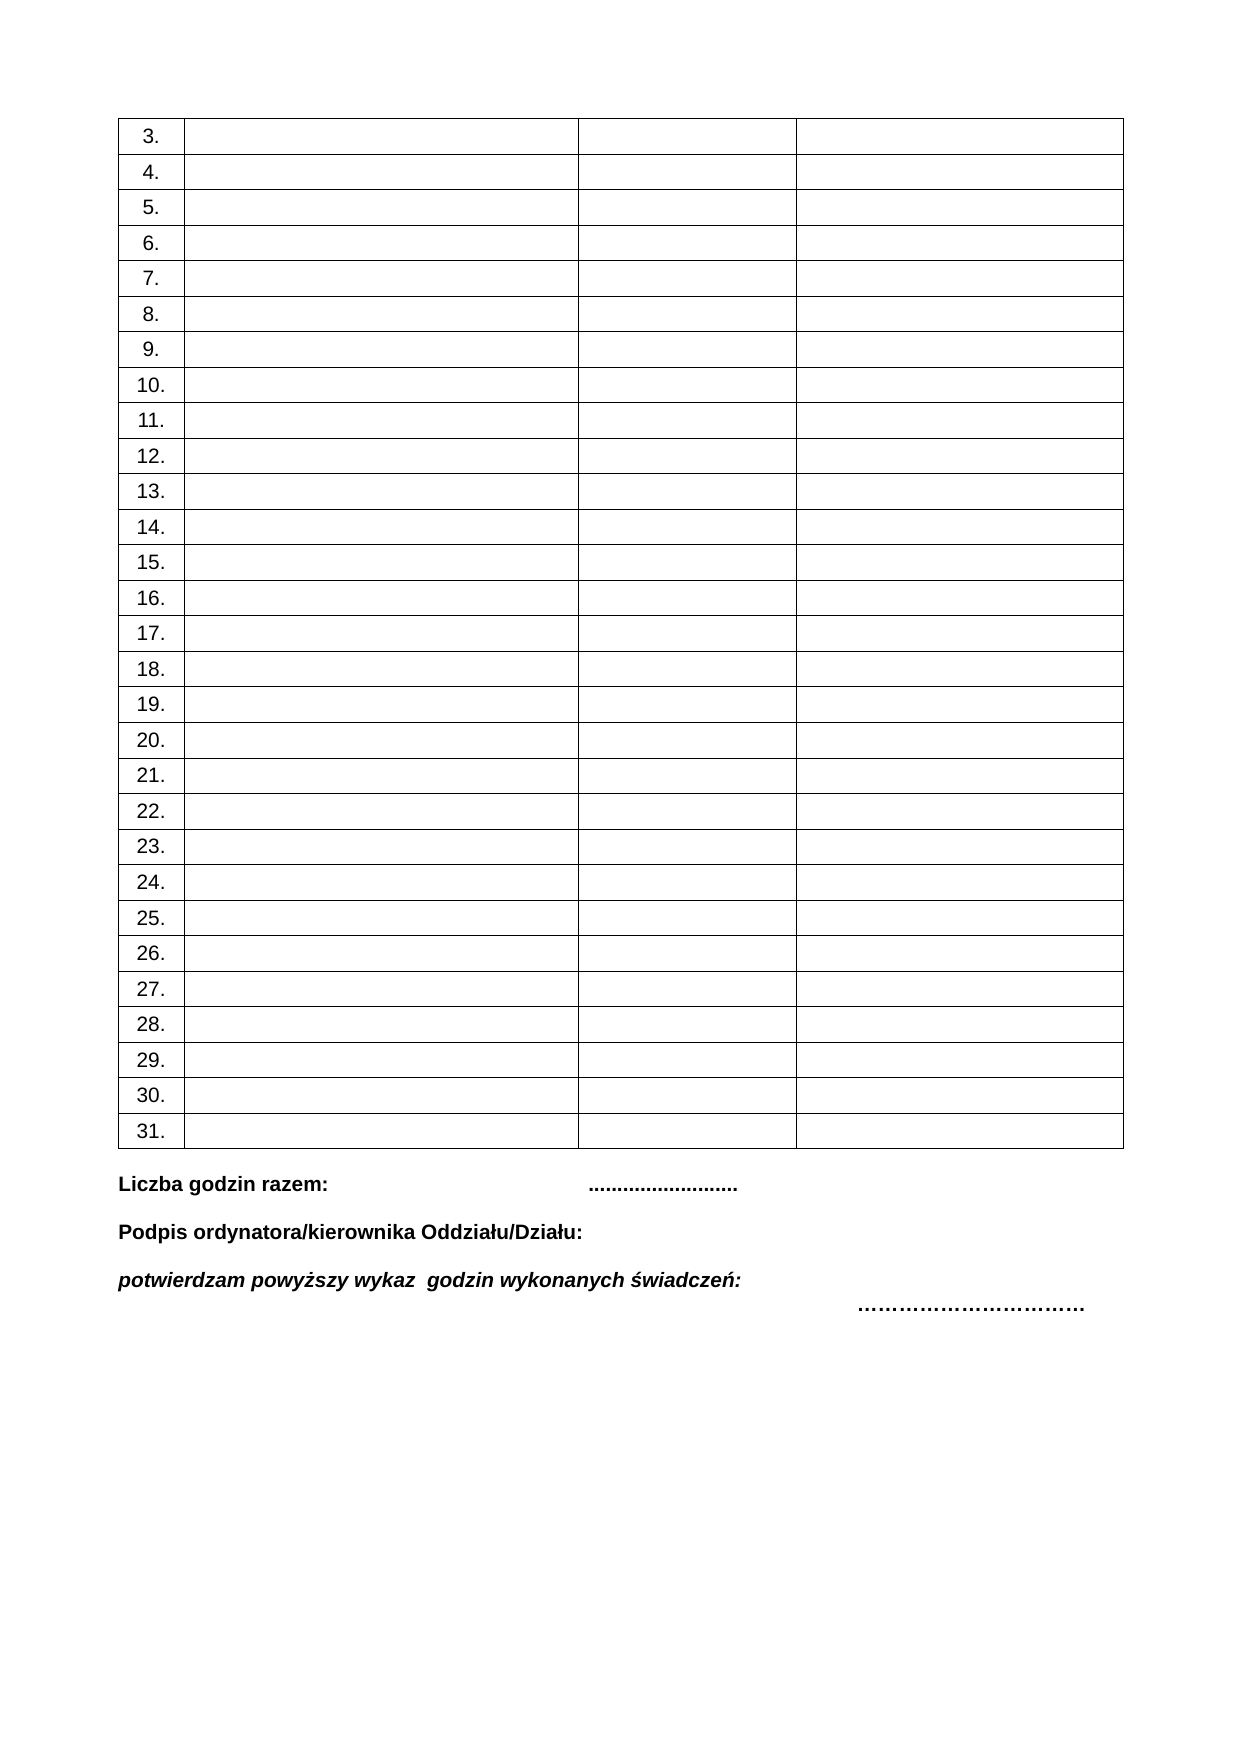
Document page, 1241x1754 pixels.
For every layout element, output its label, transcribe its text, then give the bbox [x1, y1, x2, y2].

table_cell [579, 865, 796, 899]
table_cell 11. [119, 403, 184, 438]
table_cell [579, 1007, 796, 1042]
table_cell [797, 190, 1123, 225]
table_cell [185, 545, 578, 580]
table_cell [185, 474, 578, 509]
table_cell 18. [119, 652, 184, 686]
table_cell [797, 119, 1123, 154]
table_cell [797, 865, 1123, 899]
table_cell [579, 1114, 796, 1148]
table_cell 8. [119, 297, 184, 331]
table_cell [185, 226, 578, 260]
table_cell [579, 652, 796, 686]
table_cell [185, 794, 578, 828]
table_cell [797, 901, 1123, 935]
table_cell [185, 332, 578, 367]
table_cell 7. [119, 261, 184, 296]
table_cell [797, 1114, 1123, 1148]
table_cell 19. [119, 687, 184, 722]
table_cell [185, 723, 578, 757]
table_cell [185, 261, 578, 296]
table_cell [185, 616, 578, 651]
table_cell [579, 1078, 796, 1113]
table_cell [797, 794, 1123, 828]
table_cell 26. [119, 936, 184, 971]
table_cell [185, 510, 578, 544]
table_cell [185, 1007, 578, 1042]
table_cell [185, 368, 578, 402]
table_cell [579, 403, 796, 438]
table_cell [797, 581, 1123, 615]
table_cell 13. [119, 474, 184, 509]
table_cell [185, 687, 578, 722]
table_cell [579, 687, 796, 722]
table_cell [579, 901, 796, 935]
table_cell [579, 332, 796, 367]
table_cell [797, 368, 1123, 402]
table_cell [797, 936, 1123, 971]
table_cell 3. [119, 119, 184, 154]
table_cell [579, 155, 796, 189]
table_cell 6. [119, 226, 184, 260]
table_cell [579, 439, 796, 473]
table_cell 25. [119, 901, 184, 935]
table_cell 27. [119, 972, 184, 1006]
table_cell [185, 119, 578, 154]
table_cell [797, 439, 1123, 473]
table_cell [185, 581, 578, 615]
table_cell 28. [119, 1007, 184, 1042]
table_cell [579, 119, 796, 154]
table_cell 29. [119, 1043, 184, 1077]
table_cell 16. [119, 581, 184, 615]
table_cell [579, 545, 796, 580]
table_cell [797, 652, 1123, 686]
table_cell [797, 403, 1123, 438]
table_cell [797, 759, 1123, 793]
table_cell 20. [119, 723, 184, 757]
table_cell [185, 439, 578, 473]
table_cell [185, 972, 578, 1006]
table_cell [185, 403, 578, 438]
text potwierdzam powyższy wykaz godzin wykonanych świadczeń: …………………………… [118, 1268, 1122, 1316]
table_cell [579, 830, 796, 864]
table_cell [185, 155, 578, 189]
table_cell [185, 1043, 578, 1077]
table_cell [579, 616, 796, 651]
table_cell [579, 368, 796, 402]
table_cell [797, 687, 1123, 722]
table_cell [579, 723, 796, 757]
table_cell 30. [119, 1078, 184, 1113]
table_cell [185, 830, 578, 864]
table_cell [185, 936, 578, 971]
table_cell 4. [119, 155, 184, 189]
table_cell [797, 474, 1123, 509]
table_cell 22. [119, 794, 184, 828]
table_cell [579, 759, 796, 793]
table_cell [185, 1078, 578, 1113]
table_cell [579, 297, 796, 331]
table_cell [579, 581, 796, 615]
table_cell [797, 155, 1123, 189]
table_cell [797, 261, 1123, 296]
table_cell [797, 545, 1123, 580]
table_cell 17. [119, 616, 184, 651]
table_cell [797, 1007, 1123, 1042]
text Podpis ordynatora/kierownika Oddziału/Działu: [118, 1220, 1122, 1244]
table_cell 9. [119, 332, 184, 367]
table_cell [579, 226, 796, 260]
table_cell [185, 652, 578, 686]
table_cell 31. [119, 1114, 184, 1148]
table_cell [579, 510, 796, 544]
table_cell [797, 226, 1123, 260]
table_cell [579, 794, 796, 828]
table_cell [579, 474, 796, 509]
table_cell 5. [119, 190, 184, 225]
table_cell [797, 972, 1123, 1006]
table_cell [797, 723, 1123, 757]
table_cell 12. [119, 439, 184, 473]
table_cell [797, 510, 1123, 544]
table_cell [797, 297, 1123, 331]
table_cell [579, 190, 796, 225]
table_cell 14. [119, 510, 184, 544]
table_cell [797, 616, 1123, 651]
text Liczba godzin razem: .......................... [118, 1172, 1122, 1196]
table_cell [185, 759, 578, 793]
table_cell 15. [119, 545, 184, 580]
table_cell [185, 190, 578, 225]
table_cell [579, 972, 796, 1006]
table_cell [185, 901, 578, 935]
table_cell [797, 1078, 1123, 1113]
table_cell [579, 1043, 796, 1077]
table_cell [797, 830, 1123, 864]
table_cell 23. [119, 830, 184, 864]
table_cell [185, 865, 578, 899]
table_cell [579, 261, 796, 296]
table_cell [797, 332, 1123, 367]
table_cell [185, 297, 578, 331]
table_cell [185, 1114, 578, 1148]
table_cell 21. [119, 759, 184, 793]
table_cell 24. [119, 865, 184, 899]
table_cell [579, 936, 796, 971]
table_cell 10. [119, 368, 184, 402]
table_cell [797, 1043, 1123, 1077]
